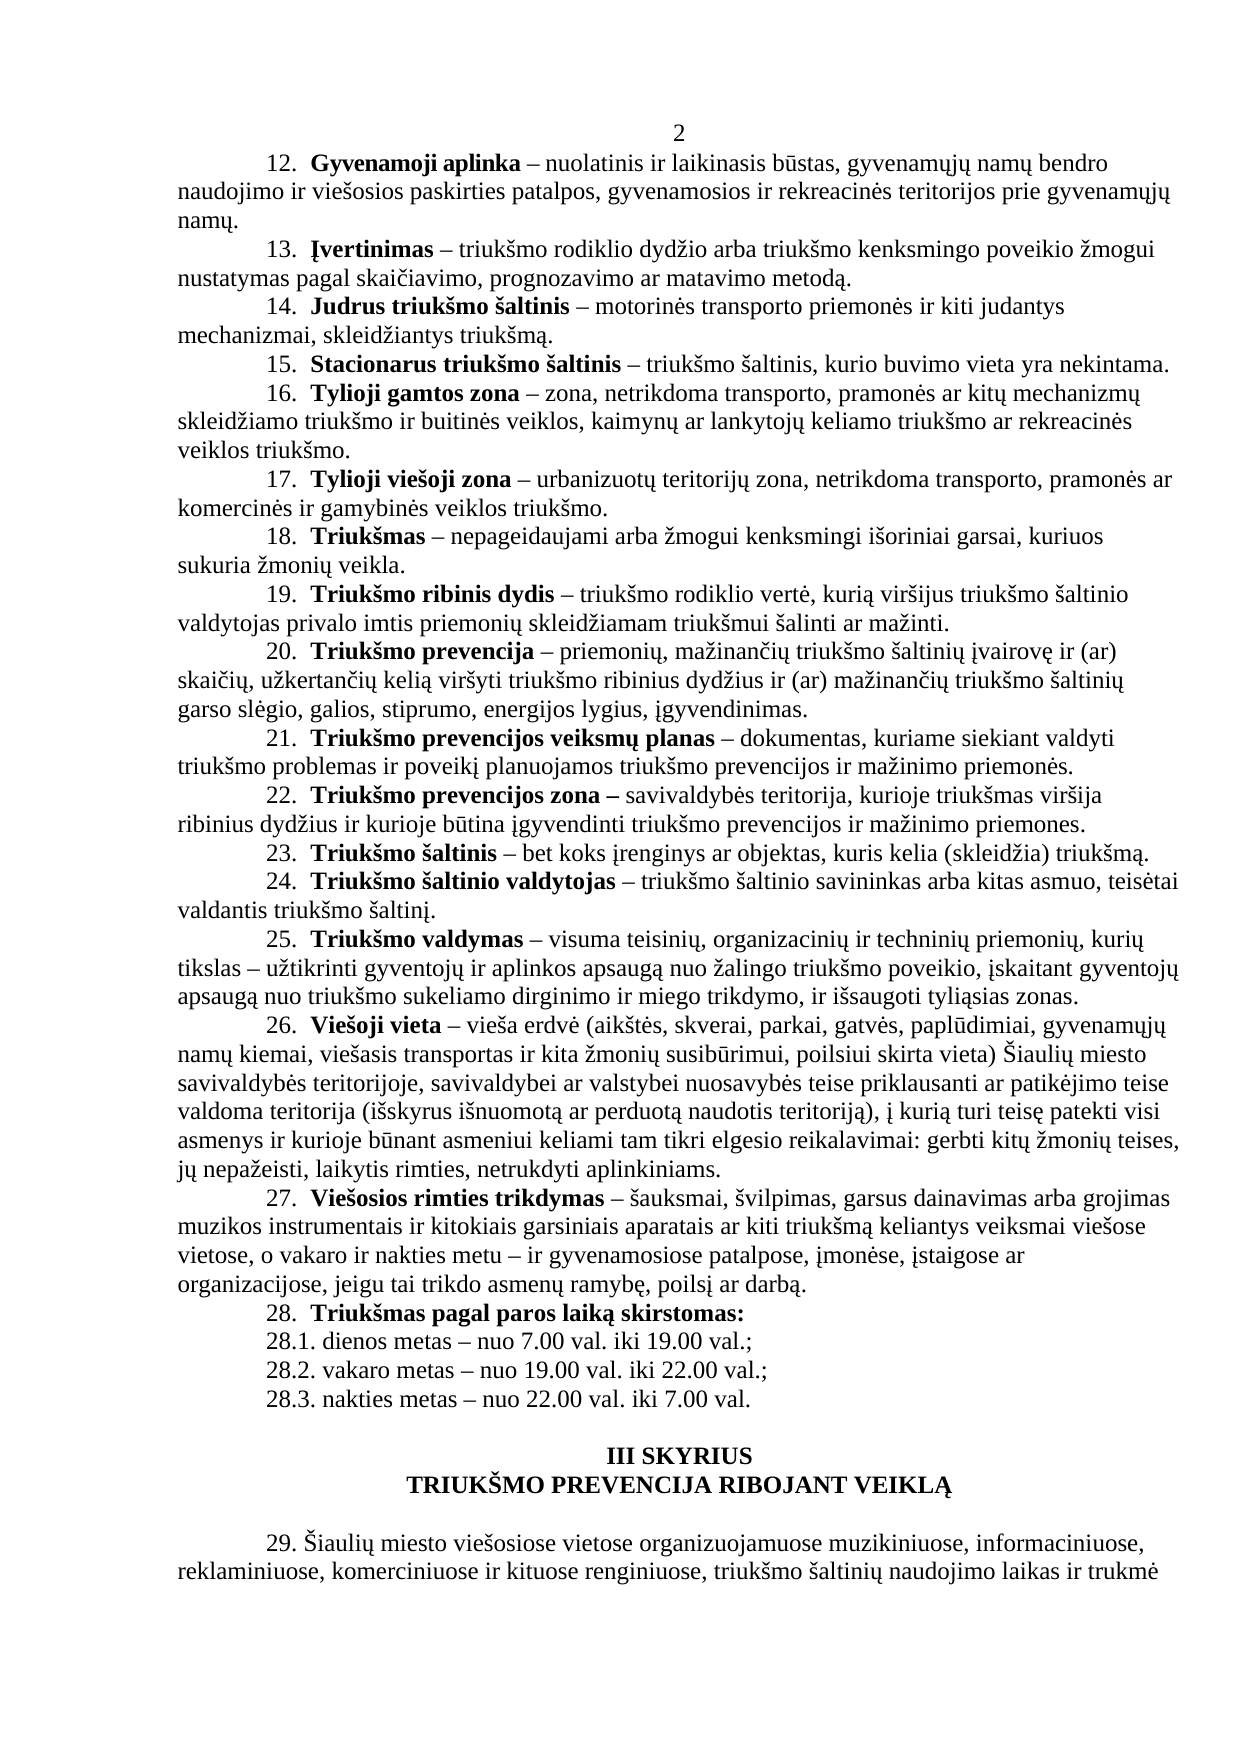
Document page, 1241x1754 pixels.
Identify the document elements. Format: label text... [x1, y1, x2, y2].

text 16. Tylioji gamtos zona – zona, netrikdoma transporto, pramonės ar kitų mechanizmų skleidžiamo triukšmo ir buitinės veiklos, kaimynų ar lankytojų keliamo triukšmo ar rekreacinės veiklos triukšmo. [177, 378, 1181, 464]
text 19. Triukšmo ribinis dydis – triukšmo rodiklio vertė, kurią viršijus triukšmo šaltinio valdytojas privalo imtis priemonių skleidžiamam triukšmui šalinti ar mažinti. [177, 579, 1181, 636]
text 28. Triukšmas pagal paros laiką skirstomas: [177, 1298, 1181, 1326]
text 28.3. nakties metas – nuo 22.00 val. iki 7.00 val. [177, 1384, 1181, 1413]
text 28.2. vakaro metas – nuo 19.00 val. iki 22.00 val.; [177, 1355, 1181, 1384]
text 20. Triukšmo prevencija – priemonių, mažinančių triukšmo šaltinių įvairovę ir (ar) skaičių, užkertančių kelią viršyti triukšmo ribinius dydžius ir (ar) mažinančių triukšmo šaltinių garso slėgio, galios, stiprumo, energijos lygius, įgyvendinimas. [177, 636, 1181, 723]
text 23. Triukšmo šaltinis – bet koks įrenginys ar objektas, kuris kelia (skleidžia) triukšmą. [177, 838, 1181, 866]
text 29. Šiaulių miesto viešosiose vietose organizuojamuose muzikiniuose, informaciniuose, reklaminiuose, komerciniuose ir kituose renginiuose, triukšmo šaltinių naudojimo laikas ir trukmė [177, 1528, 1181, 1585]
text 15. Stacionarus triukšmo šaltinis – triukšmo šaltinis, kurio buvimo vieta yra nekintama. [177, 349, 1181, 378]
text 25. Triukšmo valdymas – visuma teisinių, organizacinių ir techninių priemonių, kurių tikslas – užtikrinti gyventojų ir aplinkos apsaugą nuo žalingo triukšmo poveikio, įskaitant gyventojų apsaugą nuo triukšmo sukeliamo dirginimo ir miego trikdymo, ir išsaugoti tyliąsias zonas. [177, 924, 1181, 1010]
text 26. Viešoji vieta – vieša erdvė (aikštės, skverai, parkai, gatvės, paplūdimiai, gyvenamųjų namų kiemai, viešasis transportas ir kita žmonių susibūrimui, poilsiui skirta vieta) Šiaulių miesto savivaldybės teritorijoje, savivaldybei ar valstybei nuosavybės teise priklausanti ar patikėjimo teise valdoma teritorija (išskyrus išnuomotą ar perduotą naudotis teritoriją), į kurią turi teisę patekti visi asmenys ir kurioje būnant asmeniui keliami tam tikri elgesio reikalavimai: gerbti kitų žmonių teises, jų nepažeisti, laikytis rimties, netrukdyti aplinkiniams. [177, 1010, 1181, 1183]
text 21. Triukšmo prevencijos veiksmų planas – dokumentas, kuriame siekiant valdyti triukšmo problemas ir poveikį planuojamos triukšmo prevencijos ir mažinimo priemonės. [177, 723, 1181, 780]
text 18. Triukšmas – nepageidaujami arba žmogui kenksmingi išoriniai garsai, kuriuos sukuria žmonių veikla. [177, 521, 1181, 579]
text 22. Triukšmo prevencijos zona – savivaldybės teritorija, kurioje triukšmas viršija ribinius dydžius ir kurioje būtina įgyvendinti triukšmo prevencijos ir mažinimo priemones. [177, 780, 1181, 838]
text 14. Judrus triukšmo šaltinis – motorinės transporto priemonės ir kiti judantys mechanizmai, skleidžiantys triukšmą. [177, 291, 1181, 349]
text 17. Tylioji viešoji zona – urbanizuotų teritorijų zona, netrikdoma transporto, pramonės ar komercinės ir gamybinės veiklos triukšmo. [177, 464, 1181, 521]
text 13. Įvertinimas – triukšmo rodiklio dydžio arba triukšmo kenksmingo poveikio žmogui nustatymas pagal skaičiavimo, prognozavimo ar matavimo metodą. [177, 234, 1181, 291]
text TRIUKŠMO PREVENCIJA RIBOJANT VEIKLĄ [177, 1470, 1181, 1499]
text III SKYRIUS [177, 1441, 1181, 1470]
text 27. Viešosios rimties trikdymas – šauksmai, švilpimas, garsus dainavimas arba grojimas muzikos instrumentais ir kitokiais garsiniais aparatais ar kiti triukšmą keliantys veiksmai viešose vietose, o vakaro ir nakties metu – ir gyvenamosiose patalpose, įmonėse, įstaigose ar organizacijose, jeigu tai trikdo asmenų ramybę, poilsį ar darbą. [177, 1183, 1181, 1298]
text 28.1. dienos metas – nuo 7.00 val. iki 19.00 val.; [177, 1326, 1181, 1355]
text 24. Triukšmo šaltinio valdytojas – triukšmo šaltinio savininkas arba kitas asmuo, teisėtai valdantis triukšmo šaltinį. [177, 866, 1181, 924]
text 12. Gyvenamoji aplinka – nuolatinis ir laikinasis būstas, gyvenamųjų namų bendro naudojimo ir viešosios paskirties patalpos, gyvenamosios ir rekreacinės teritorijos prie gyvenamųjų namų. [177, 148, 1181, 234]
